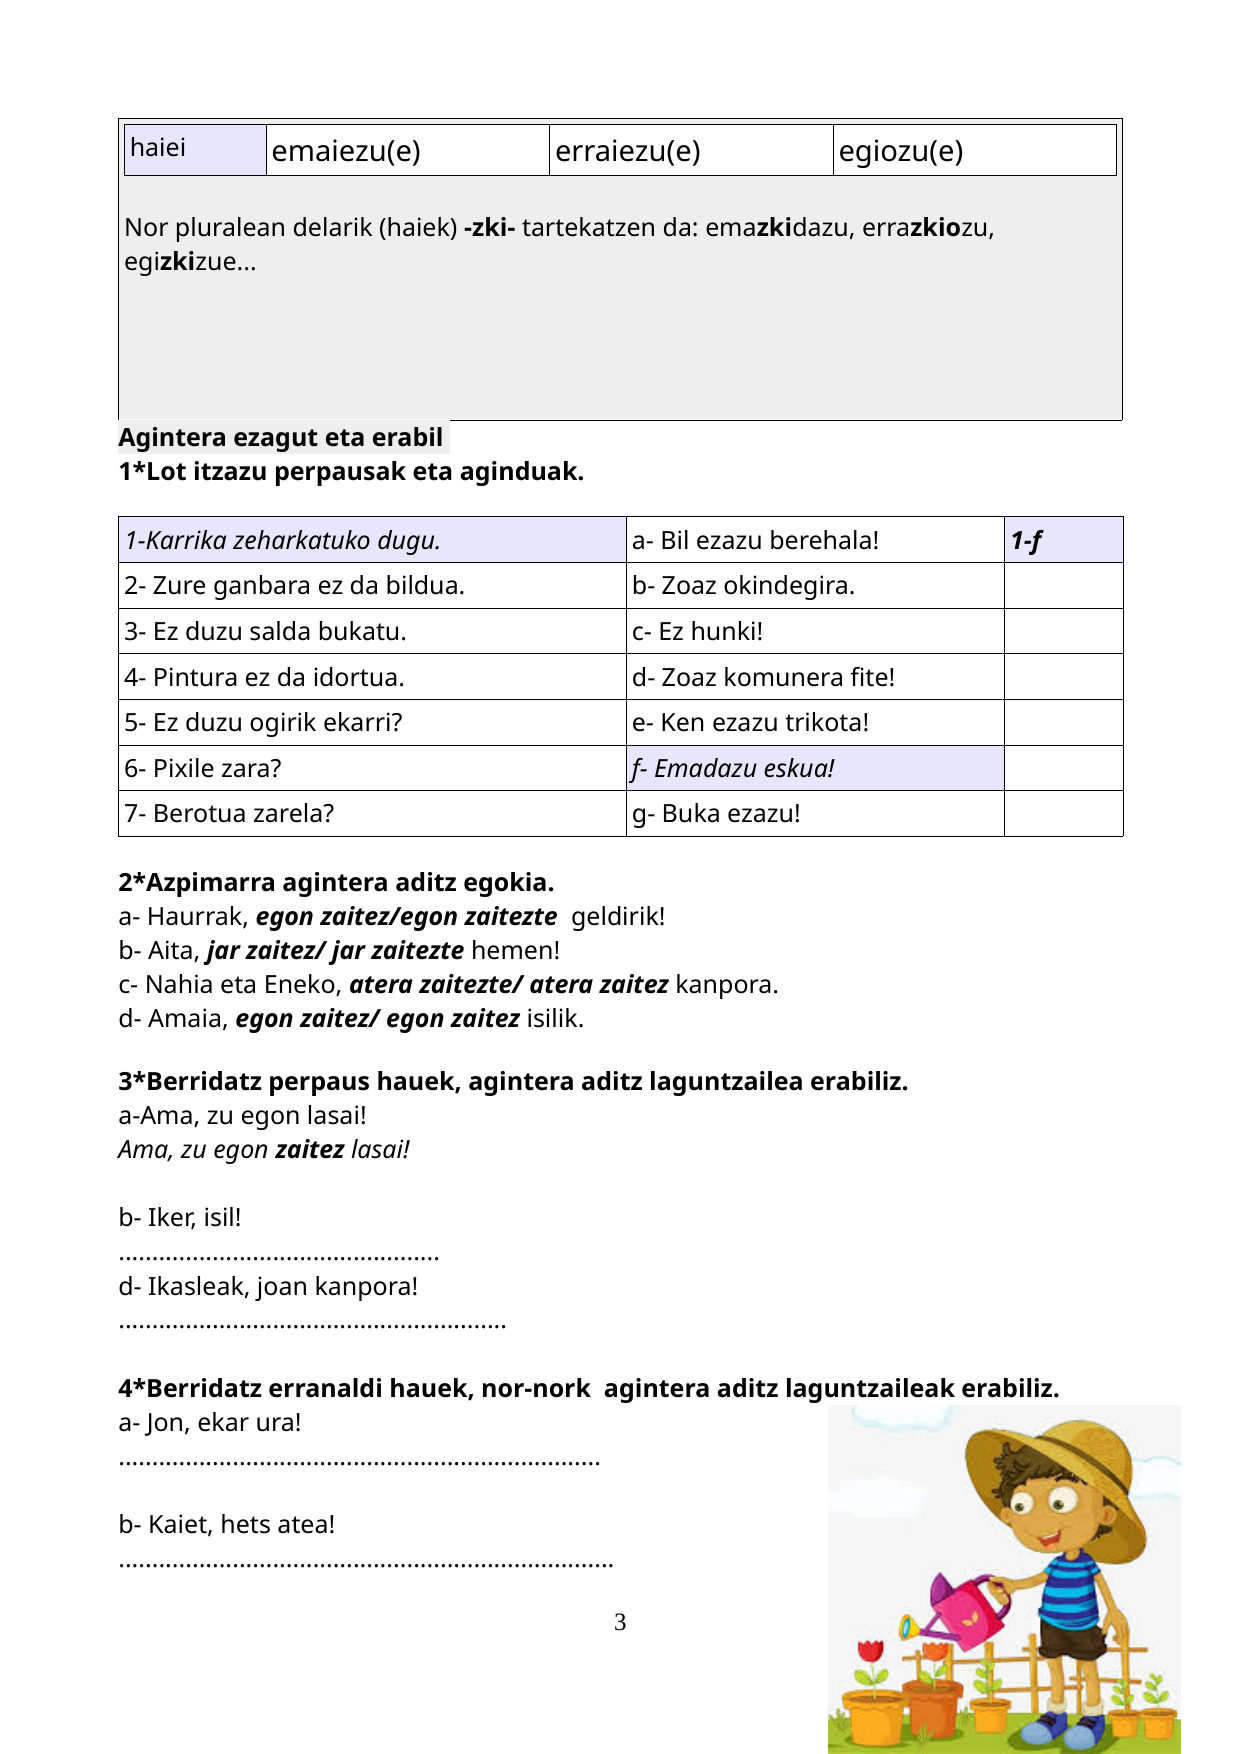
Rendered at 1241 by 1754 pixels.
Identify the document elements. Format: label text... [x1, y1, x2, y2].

table_cell c- Ez hunki! [627, 609, 1004, 653]
table_cell [1005, 700, 1123, 744]
table_cell [1005, 654, 1123, 699]
table_cell f- Emadazu eskua! [627, 746, 1004, 790]
table_cell erraiezu(e) [550, 125, 833, 175]
text ........................................................................ [118, 1438, 827, 1472]
table_cell 3- Ez duzu salda bukatu. [119, 609, 626, 653]
text b- Kaiet, hets atea! [118, 1507, 827, 1541]
table_cell egiozu(e) [834, 125, 1116, 175]
table_cell [1005, 609, 1123, 653]
table_cell [1005, 791, 1123, 836]
table_cell 2- Zure ganbara ez da bildua. [119, 563, 626, 608]
table_cell g- Buka ezazu! [627, 791, 1004, 836]
table_cell 6- Pixile zara? [119, 746, 626, 790]
table_header Nor pluralean delarik (haiek) -zki- tartekatzen da: emazkidazu, errazkiozu, egizkizue... [119, 119, 1122, 419]
text Ama, zu egon zaitez lasai! [118, 1132, 1122, 1200]
text .......................................................... [118, 1302, 1122, 1336]
table_cell 4- Pintura ez da idortua. [119, 654, 626, 699]
text c- Nahia eta Eneko, atera zaitezte/ atera zaitez kanpora. [118, 967, 1122, 1001]
table_cell [1005, 563, 1123, 608]
table_cell [1005, 746, 1123, 790]
table_header 1-f [1005, 517, 1123, 562]
text ................................................ [118, 1234, 1122, 1268]
picture [827, 1405, 1182, 1754]
text d- Ikasleak, joan kanpora! [118, 1268, 1122, 1302]
text a-Ama, zu egon lasai! [118, 1098, 1122, 1132]
text 2*Azpimarra agintera aditz egokia. [118, 865, 1122, 899]
table_header 1-Karrika zeharkatuko dugu. [119, 517, 626, 562]
table_cell emaiezu(e) [267, 125, 549, 175]
table_header a- Bil ezazu berehala! [627, 517, 1004, 562]
text d- Amaia, egon zaitez/ egon zaitez isilik. [118, 1001, 1122, 1035]
table_cell e- Ken ezazu trikota! [627, 700, 1004, 744]
text 1*Lot itzazu perpausak eta aginduak. [118, 454, 1122, 488]
text a- Haurrak, egon zaitez/egon zaitezte geldirik! [118, 899, 1122, 933]
text Agintera ezagut eta erabil [118, 421, 1122, 454]
text 3*Berridatz perpaus hauek, agintera aditz laguntzailea erabiliz. [118, 1064, 1122, 1098]
table_cell 5- Ez duzu ogirik ekarri? [119, 700, 626, 744]
text a- Jon, ekar ura! [118, 1404, 1122, 1438]
text b- Iker, isil! [118, 1200, 1122, 1234]
text 4*Berridatz erranaldi hauek, nor-nork agintera aditz laguntzaileak erabiliz. [118, 1370, 1122, 1404]
table_cell d- Zoaz komunera fite! [627, 654, 1004, 699]
text b- Aita, jar zaitez/ jar zaitezte hemen! [118, 933, 1122, 967]
table_cell b- Zoaz okindegira. [627, 563, 1004, 608]
table_cell haiei [125, 125, 266, 175]
text .......................................................................... [118, 1541, 827, 1575]
table_cell 7- Berotua zarela? [119, 791, 626, 836]
